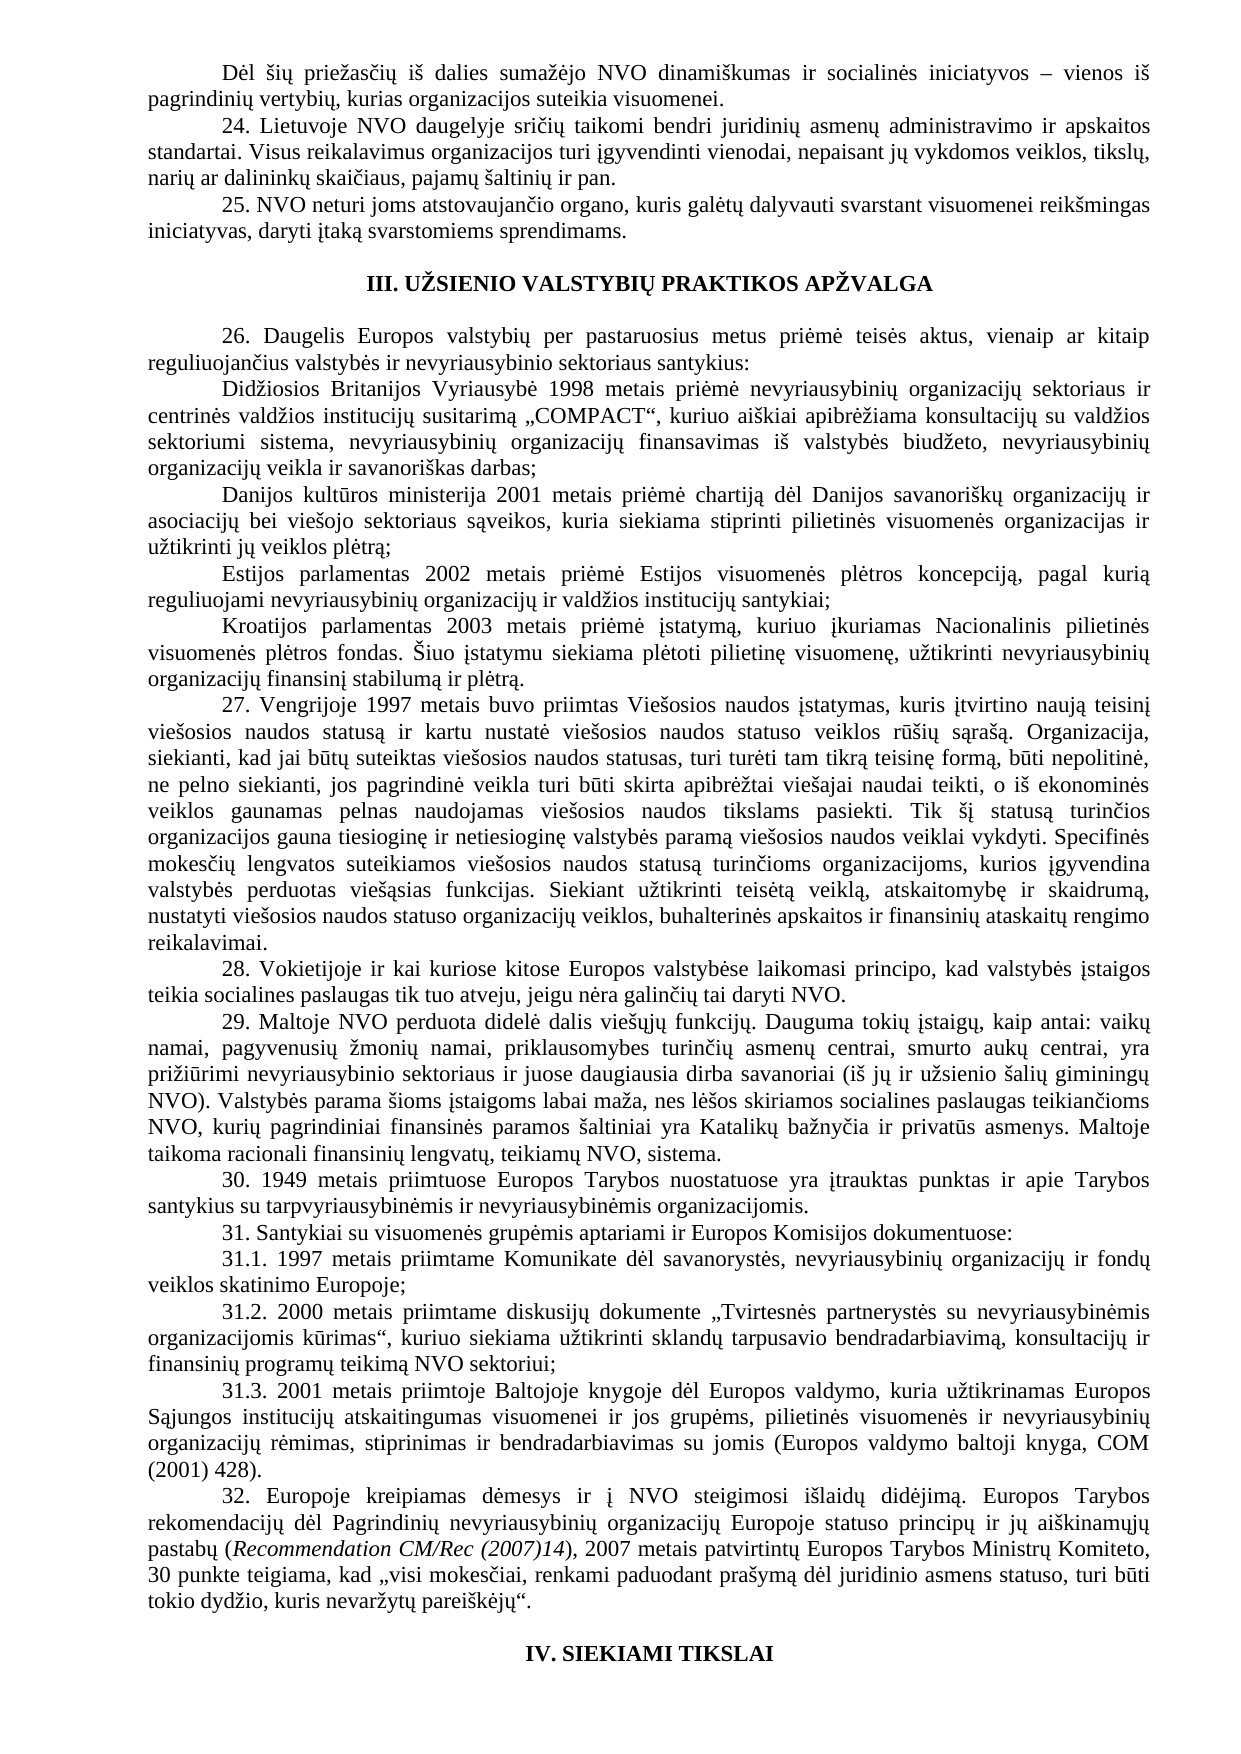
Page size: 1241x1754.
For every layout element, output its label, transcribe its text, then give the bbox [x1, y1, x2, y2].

text 26. Daugelis Europos valstybių per pastaruosius metus priėmė teisės aktus, vienaip ar kitaip reguliuojančius valstybės ir nevyriausybinio sektoriaus santykius: [148, 323, 1152, 375]
text 31.1. 1997 metais priimtame Komunikate dėl savanorystės, nevyriausybinių organizacijų ir fondų veiklos skatinimo Europoje; [148, 1245, 1152, 1298]
text 32. Europoje kreipiamas dėmesys ir į NVO steigimosi išlaidų didėjimą. Europos Tarybos rekomendacijų dėl Pagrindinių nevyriausybinių organizacijų Europoje statuso principų ir jų aiškinamųjų pastabų (Recommendation CM/Rec (2007)14), 2007 metais patvirtintų Europos Tarybos Ministrų Komiteto, 30 punkte teigiama, kad „visi mokesčiai, renkami paduodant prašymą dėl juridinio asmens statuso, turi būti tokio dydžio, kuris nevaržytų pareiškėjų“. [148, 1482, 1152, 1614]
text 30. 1949 metais priimtuose Europos Tarybos nuostatuose yra įtrauktas punktas ir apie Tarybos santykius su tarpvyriausybinėmis ir nevyriausybinėmis organizacijomis. [148, 1166, 1152, 1219]
text Danijos kultūros ministerija 2001 metais priėmė chartiją dėl Danijos savanoriškų organizacijų ir asociacijų bei viešojo sektoriaus sąveikos, kuria siekiama stiprinti pilietinės visuomenės organizacijas ir užtikrinti jų veiklos plėtrą; [148, 481, 1152, 560]
text Didžiosios Britanijos Vyriausybė 1998 metais priėmė nevyriausybinių organizacijų sektoriaus ir centrinės valdžios institucijų susitarimą „COMPACT“, kuriuo aiškiai apibrėžiama konsultacijų su valdžios sektoriumi sistema, nevyriausybinių organizacijų finansavimas iš valstybės biudžeto, nevyriausybinių organizacijų veikla ir savanoriškas darbas; [148, 375, 1152, 481]
text IV. SIEKIAMI TIKSLAI [148, 1640, 1152, 1667]
text 25. NVO neturi joms atstovaujančio organo, kuris galėtų dalyvauti svarstant visuomenei reikšmingas iniciatyvas, daryti įtaką svarstomiems sprendimams. [148, 191, 1152, 243]
text 31. Santykiai su visuomenės grupėmis aptariami ir Europos Komisijos dokumentuose: [148, 1219, 1152, 1245]
text 31.3. 2001 metais priimtoje Baltojoje knygoje dėl Europos valdymo, kuria užtikrinamas Europos Sąjungos institucijų atskaitingumas visuomenei ir jos grupėms, pilietinės visuomenės ir nevyriausybinių organizacijų rėmimas, stiprinimas ir bendradarbiavimas su jomis (Europos valdymo baltoji knyga, COM (2001) 428). [148, 1377, 1152, 1482]
text Dėl šių priežasčių iš dalies sumažėjo NVO dinamiškumas ir socialinės iniciatyvos – vienos iš pagrindinių vertybių, kurias organizacijos suteikia visuomenei. [148, 59, 1152, 112]
text 31.2. 2000 metais priimtame diskusijų dokumente „Tvirtesnės partnerystės su nevyriausybinėmis organizacijomis kūrimas“, kuriuo siekiama užtikrinti sklandų tarpusavio bendradarbiavimą, konsultacijų ir finansinių programų teikimą NVO sektoriui; [148, 1298, 1152, 1377]
text 27. Vengrijoje 1997 metais buvo priimtas Viešosios naudos įstatymas, kuris įtvirtino naują teisinį viešosios naudos statusą ir kartu nustatė viešosios naudos statuso veiklos rūšių sąrašą. Organizacija, siekianti, kad jai būtų suteiktas viešosios naudos statusas, turi turėti tam tikrą teisinę formą, būti nepolitinė, ne pelno siekianti, jos pagrindinė veikla turi būti skirta apibrėžtai viešajai naudai teikti, o iš ekonominės veiklos gaunamas pelnas naudojamas viešosios naudos tikslams pasiekti. Tik šį statusą turinčios organizacijos gauna tiesioginę ir netiesioginę valstybės paramą viešosios naudos veiklai vykdyti. Specifinės mokesčių lengvatos suteikiamos viešosios naudos statusą turinčioms organizacijoms, kurios įgyvendina valstybės perduotas viešąsias funkcijas. Siekiant užtikrinti teisėtą veiklą, atskaitomybę ir skaidrumą, nustatyti viešosios naudos statuso organizacijų veiklos, buhalterinės apskaitos ir finansinių ataskaitų rengimo reikalavimai. [148, 692, 1152, 955]
text 28. Vokietijoje ir kai kuriose kitose Europos valstybėse laikomasi principo, kad valstybės įstaigos teikia socialines paslaugas tik tuo atveju, jeigu nėra galinčių tai daryti NVO. [148, 955, 1152, 1008]
text Kroatijos parlamentas 2003 metais priėmė įstatymą, kuriuo įkuriamas Nacionalinis pilietinės visuomenės plėtros fondas. Šiuo įstatymu siekiama plėtoti pilietinę visuomenę, užtikrinti nevyriausybinių organizacijų finansinį stabilumą ir plėtrą. [148, 612, 1152, 692]
text 24. Lietuvoje NVO daugelyje sričių taikomi bendri juridinių asmenų administravimo ir apskaitos standartai. Visus reikalavimus organizacijos turi įgyvendinti vienodai, nepaisant jų vykdomos veiklos, tikslų, narių ar dalininkų skaičiaus, pajamų šaltinių ir pan. [148, 112, 1152, 191]
text Estijos parlamentas 2002 metais priėmė Estijos visuomenės plėtros koncepciją, pagal kurią reguliuojami nevyriausybinių organizacijų ir valdžios institucijų santykiai; [148, 560, 1152, 612]
text 29. Maltoje NVO perduota didelė dalis viešųjų funkcijų. Dauguma tokių įstaigų, kaip antai: vaikų namai, pagyvenusių žmonių namai, priklausomybes turinčių asmenų centrai, smurto aukų centrai, yra prižiūrimi nevyriausybinio sektoriaus ir juose daugiausia dirba savanoriai (iš jų ir užsienio šalių giminingų NVO). Valstybės parama šioms įstaigoms labai maža, nes lėšos skiriamos socialines paslaugas teikiančioms NVO, kurių pagrindiniai finansinės paramos šaltiniai yra Katalikų bažnyčia ir privatūs asmenys. Maltoje taikoma racionali finansinių lengvatų, teikiamų NVO, sistema. [148, 1008, 1152, 1166]
text III. UŽSIENIO VALSTYBIŲ PRAKTIKOS APŽVALGA [148, 270, 1152, 296]
